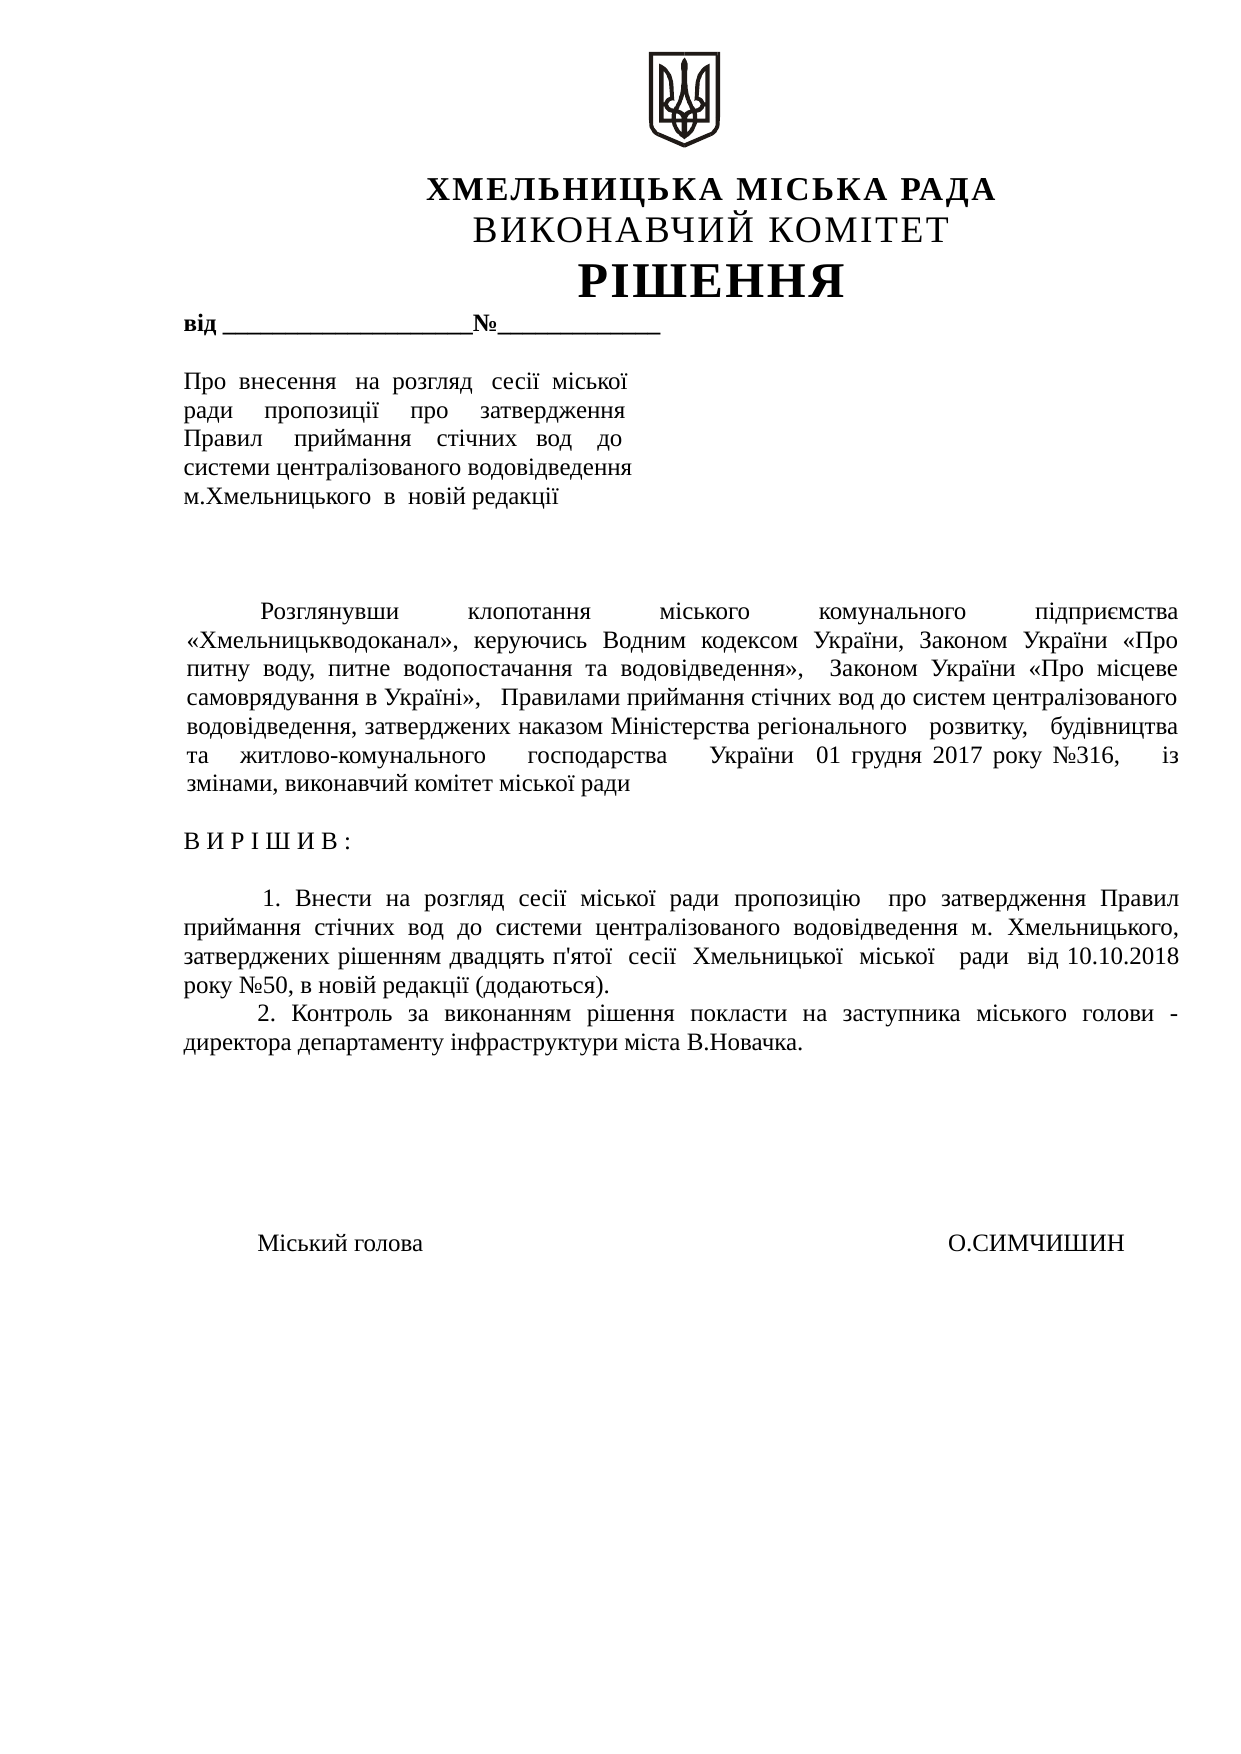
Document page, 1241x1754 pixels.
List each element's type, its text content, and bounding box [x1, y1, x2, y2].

text ХМЕЛЬНИЦЬКА МІСЬКА РАДА [183, 169, 1179, 208]
text РІШЕННЯ [183, 251, 1179, 308]
text 1. Внести на розгляд сесії міської ради пропозицію про затвердження Правил приймання стічних вод до системи централізованого водовідведення м. Хмельницького, затверджених рішенням двадцять п'ятої сесії Хмельницької міської ради від 10.10.2018 року №50, в новій редакції (додаються). [183, 883, 1179, 998]
text Правил приймання стічних вод до [183, 423, 1179, 452]
text м.Хмельницького в новій редакції [183, 481, 1179, 510]
text Про внесення на розгляд сесії міської [183, 366, 1179, 395]
text В И Р І Ш И В : [183, 826, 1179, 855]
text ВИКОНАВЧИЙ КОМІТЕТ [183, 208, 1179, 251]
text ради пропозиції про затвердження [183, 395, 1179, 423]
text 2. Контроль за виконанням рішення покласти на заступника міського голови - директора департаменту інфраструктури міста В.Новачка. [183, 998, 1179, 1056]
text системи централізованого водовідведення [183, 452, 1179, 481]
text Міський голова О.СИМЧИШИН [183, 1228, 1179, 1257]
text від ____________________№_____________ [183, 308, 1179, 337]
text Розглянувши клопотання міського комунального підприємства «Хмельницькводоканал», керуючись Водним кодексом України, Законом України «Про питну воду, питне водопостачання та водовідведення», Законом України «Про місцеве самоврядування в Україні», Правилами приймання стічних вод до систем централізованого водовідведення, затверджених наказом Міністерства регіонального розвитку, будівництва та житлово-комунального господарства України 01 грудня 2017 року №316, із змінами, виконавчий комітет міської ради [186, 596, 1179, 797]
